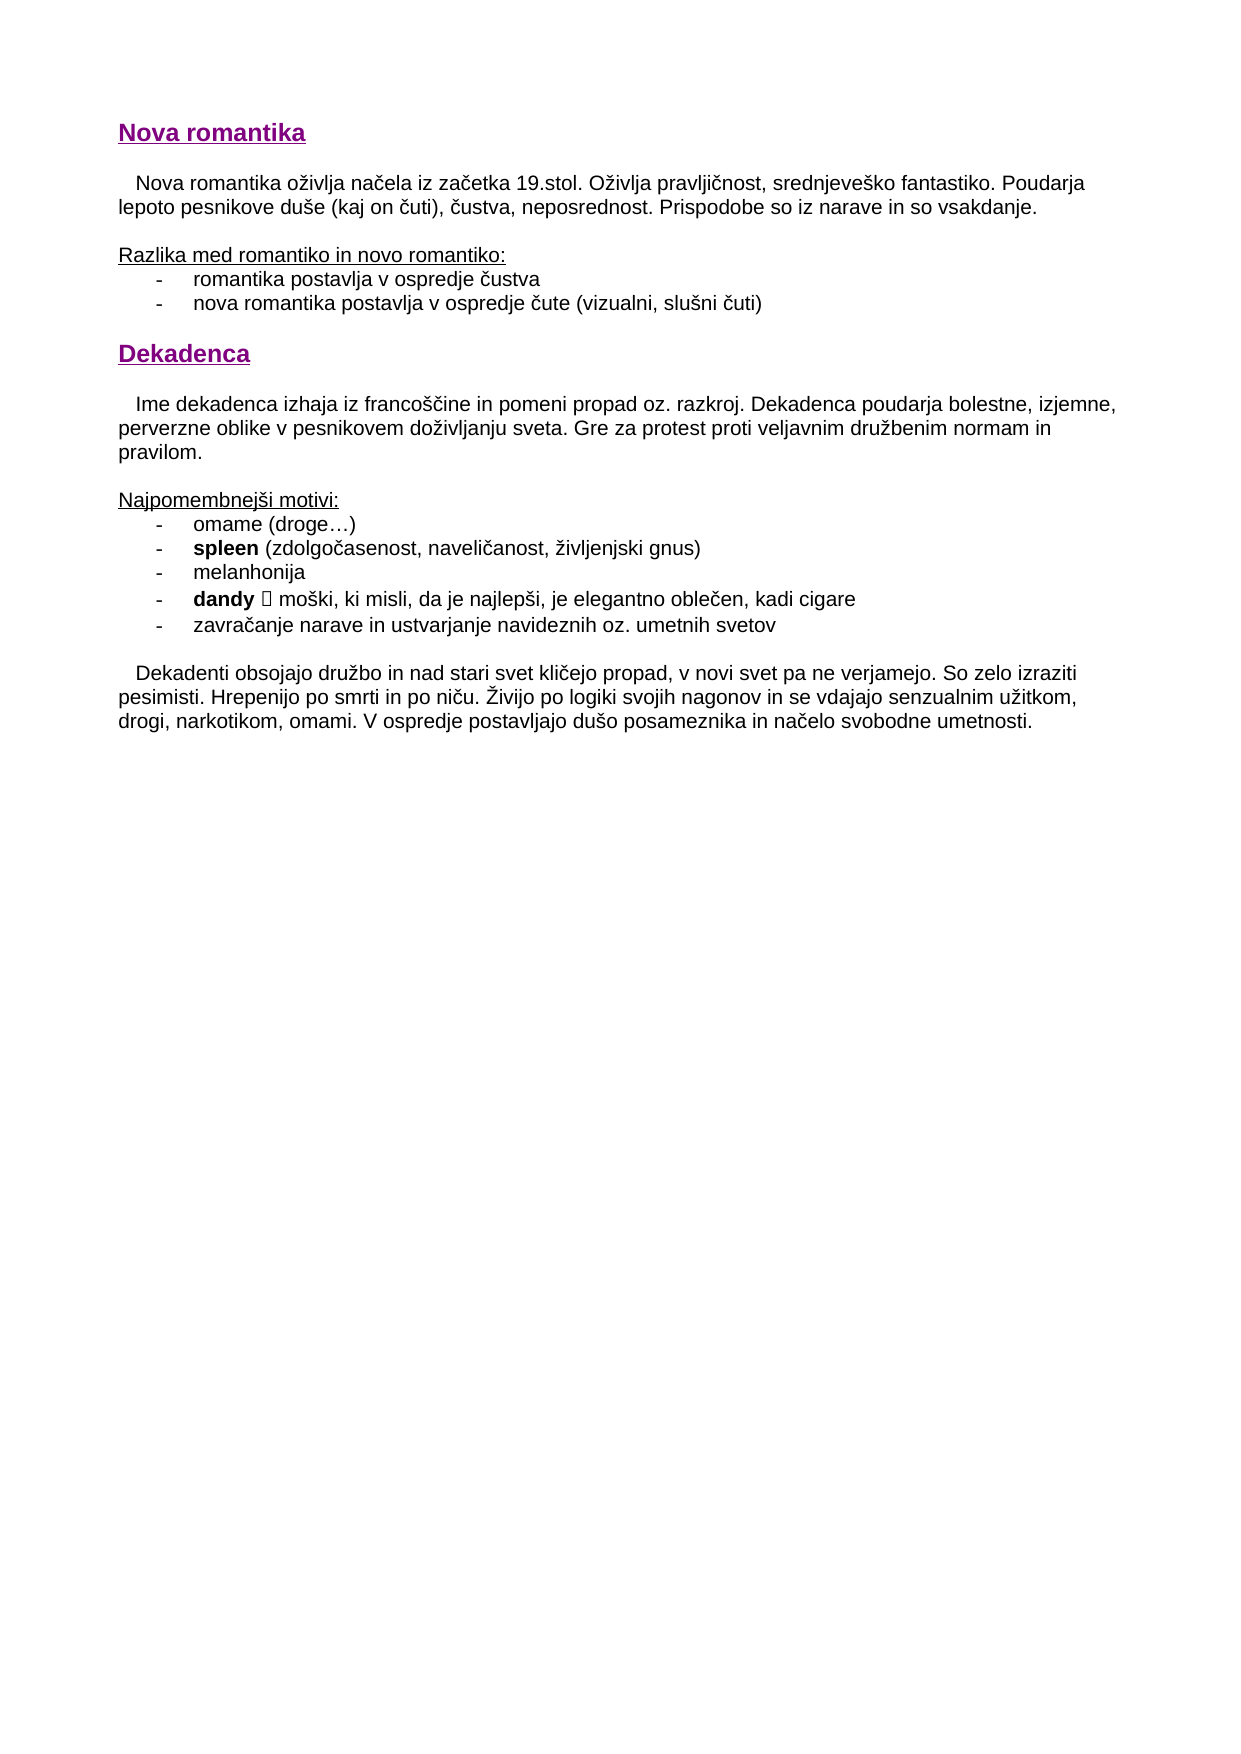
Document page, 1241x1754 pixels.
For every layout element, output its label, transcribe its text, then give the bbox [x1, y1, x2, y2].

text Dekadenti obsojajo družbo in nad stari svet kličejo propad, v novi svet pa ne verjamejo. So zelo izraziti pesimisti. Hrepenijo po smrti in po niču. Živijo po logiki svojih nagonov in se vdajajo senzualnim užitkom, drogi, narkotikom, omami. V ospredje postavljajo dušo posameznika in načelo svobodne umetnosti. [118, 661, 1122, 732]
list omame (droge…) [156, 511, 1122, 536]
list zavračanje narave in ustvarjanje navideznih oz. umetnih svetov [156, 612, 1122, 637]
list romantika postavlja v ospredje čustva [156, 267, 1122, 291]
text Razlika med romantiko in novo romantiko: [118, 243, 1122, 267]
list spleen (zdolgočasenost, naveličanost, življenjski gnus) [156, 536, 1122, 560]
text Dekadenca [118, 339, 1122, 368]
list dandy  moški, ki misli, da je najlepši, je elegantno oblečen, kadi cigare [156, 584, 1122, 612]
text Nova romantika oživlja načela iz začetka 19.stol. Oživlja pravljičnost, srednjeveško fantastiko. Poudarja lepoto pesnikove duše (kaj on čuti), čustva, neposrednost. Prispodobe so iz narave in so vsakdanje. [118, 171, 1122, 219]
list melanhonija [156, 560, 1122, 584]
text Nova romantika [118, 118, 1122, 147]
list nova romantika postavlja v ospredje čute (vizualni, slušni čuti) [156, 291, 1122, 315]
text Ime dekadenca izhaja iz francoščine in pomeni propad oz. razkroj. Dekadenca poudarja bolestne, izjemne, perverzne oblike v pesnikovem doživljanju sveta. Gre za protest proti veljavnim družbenim normam in pravilom. [118, 392, 1122, 463]
text Najpomembnejši motivi: [118, 487, 1122, 511]
